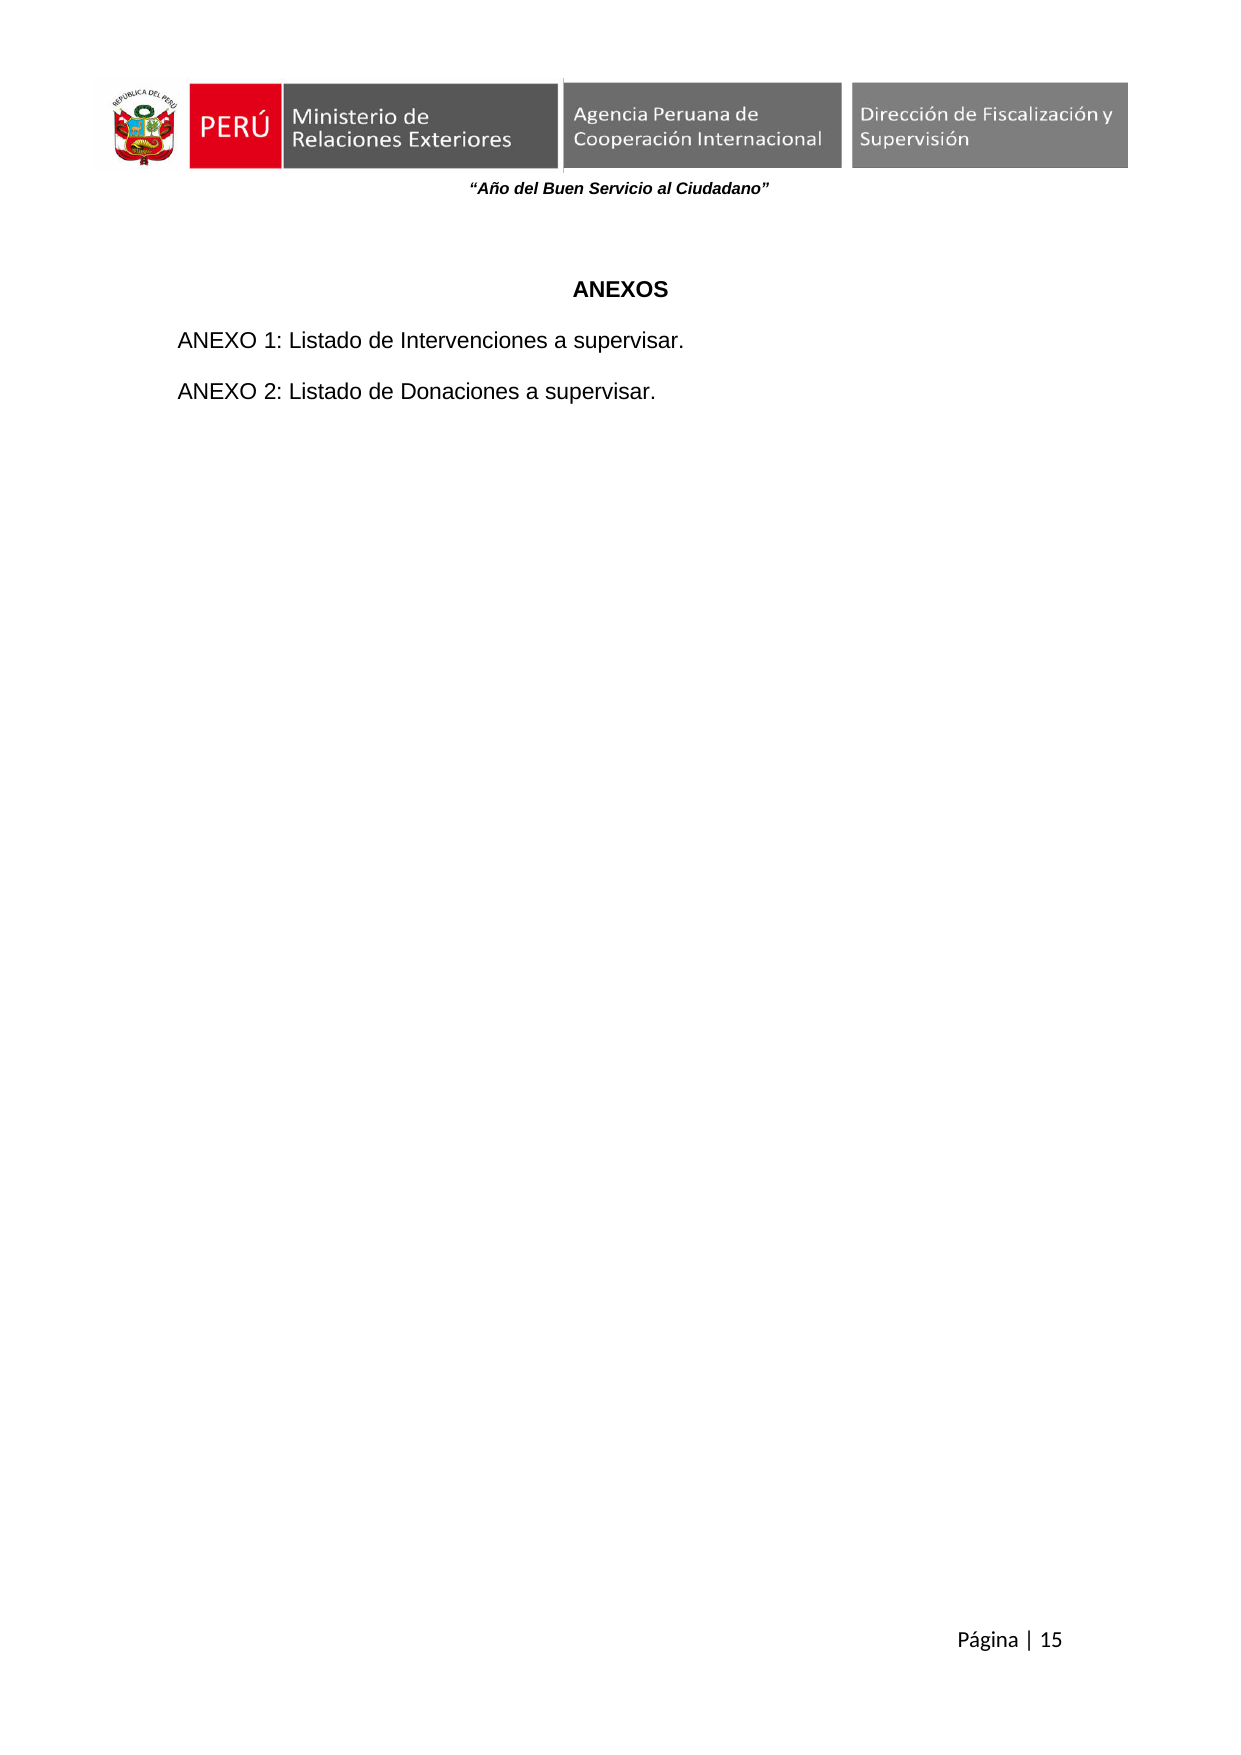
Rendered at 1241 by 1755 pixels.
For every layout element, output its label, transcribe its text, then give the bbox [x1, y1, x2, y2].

text ANEXOS [182, 276, 1059, 302]
text ANEXO 1: Listado de Intervenciones a supervisar. ANEXO 2: Listado de Donaciones a supervisar. [177, 327, 761, 404]
